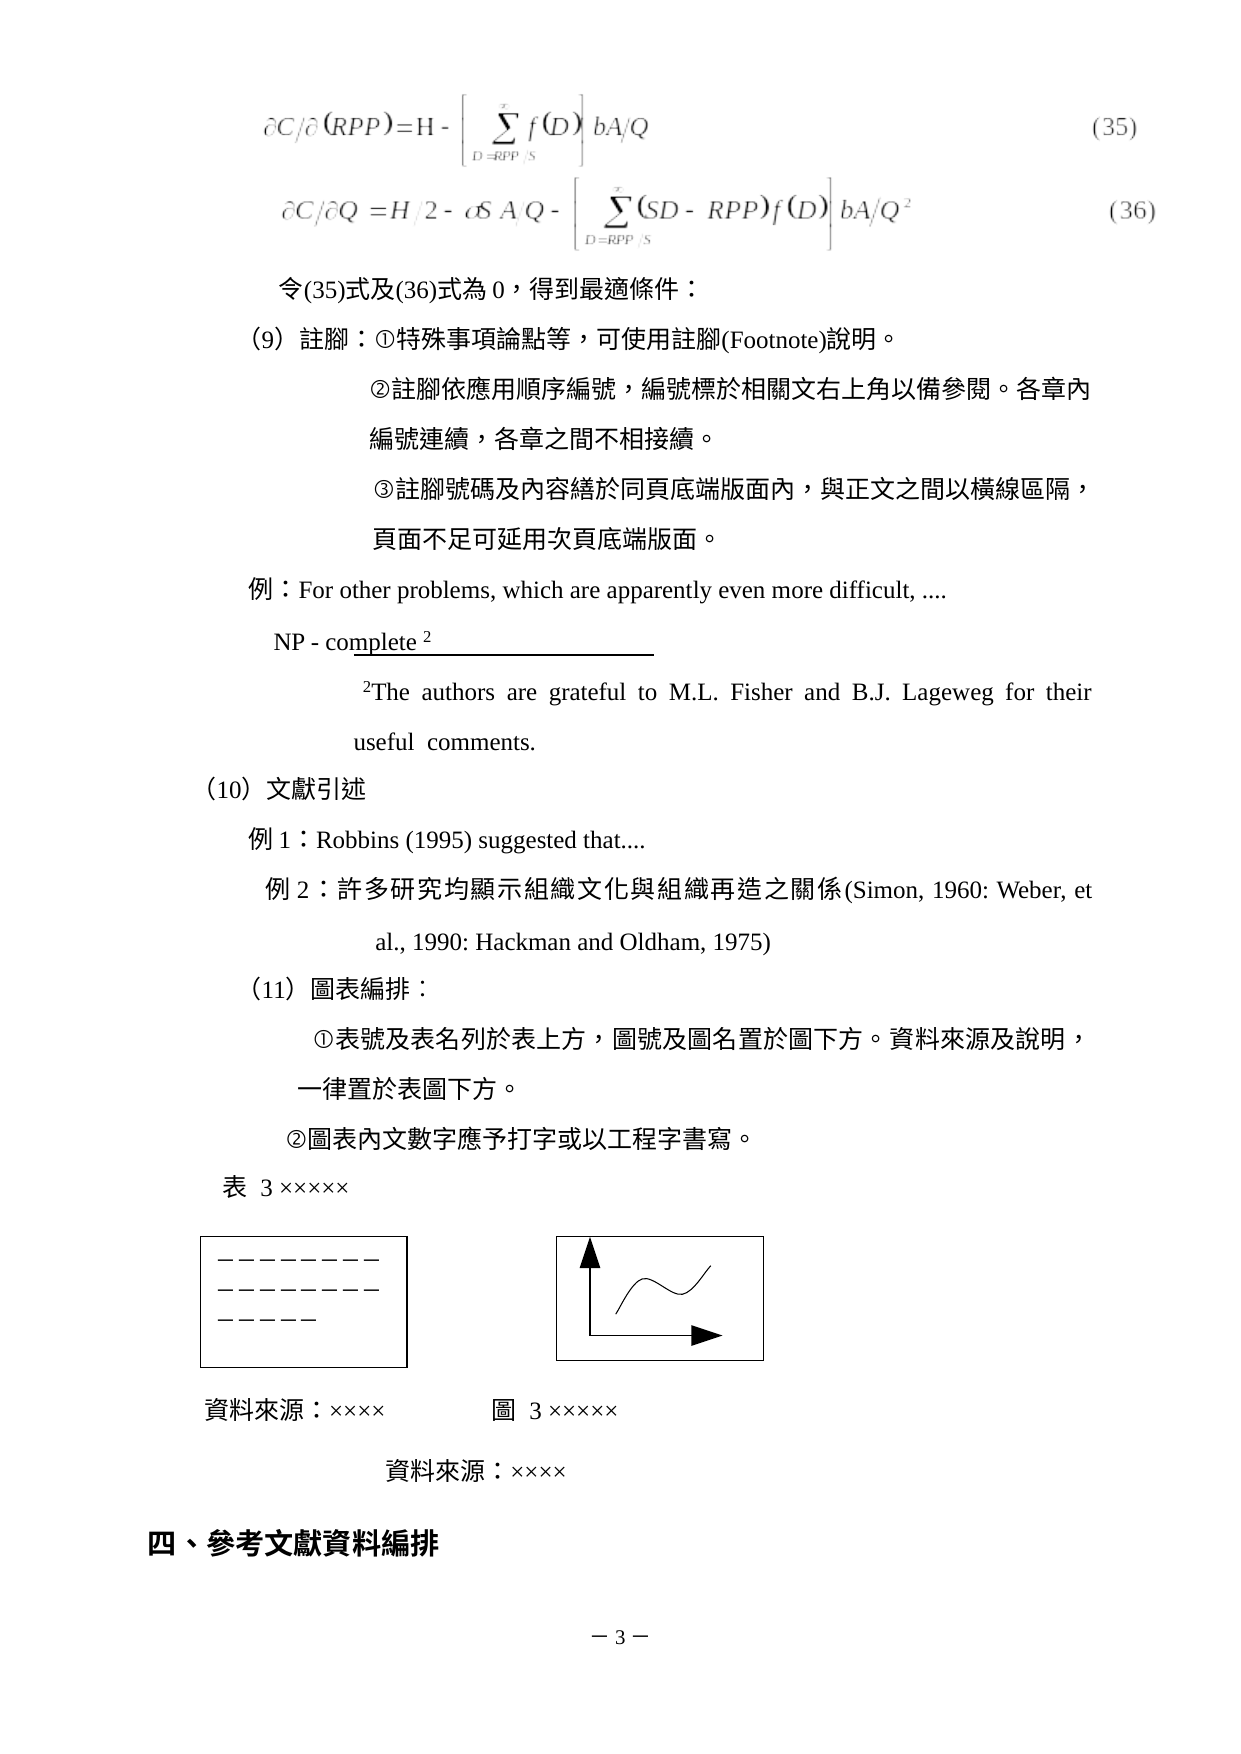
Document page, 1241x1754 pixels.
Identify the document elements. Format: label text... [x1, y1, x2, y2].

list 令(35)式及(36)式為0，得到最適條件： [260, 89, 1092, 305]
text 表 3 ××××× [148, 1168, 1092, 1204]
text （10）文獻引述 [148, 755, 1092, 805]
text 註腳號碼及內容繕於同頁底端版面內，與正文之間以橫線區隔， [373, 455, 1092, 505]
text 表號及表名列於表上方，圖號及圖名置於圖下方。資料來源及說明， 一律置於表圖下方。 [298, 1005, 1092, 1105]
text 2The authors are grateful to M.L. Fisher and B.J. Lageweg for their useful comments. [353, 655, 1092, 755]
text 例2：許多研究均顯示組織文化與組織再造之關係(Simon, 1960: Weber, et al., 1990: Hackman and Oldham, 1975) [192, 855, 1092, 955]
text 例：For other problems, which are apparently even more difficult, .... [148, 555, 1140, 605]
text 例1：Robbins (1995) suggested that.... [148, 805, 1092, 855]
text 資料來源：×××× [148, 1452, 1092, 1488]
list 圖表內文數字應予打字或以工程字書寫。 [279, 1105, 1092, 1155]
text （9）註腳：特殊事項論點等，可使用註腳(Footnote)說明。 [236, 305, 1092, 355]
text 註腳依應用順序編號，編號標於相關文右上角以備參閱。各章內編號連續，各章之間不相接續。 [369, 355, 1092, 455]
text NP - complete 2 [148, 605, 1140, 655]
text 頁面不足可延用次頁底端版面。 [373, 505, 1092, 555]
text 資料來源：×××× 圖 3 ××××× [148, 1390, 1092, 1427]
text 四、參考文獻資料編排 [148, 1513, 1092, 1563]
text （11）圖表編排︰ [236, 955, 1092, 1005]
